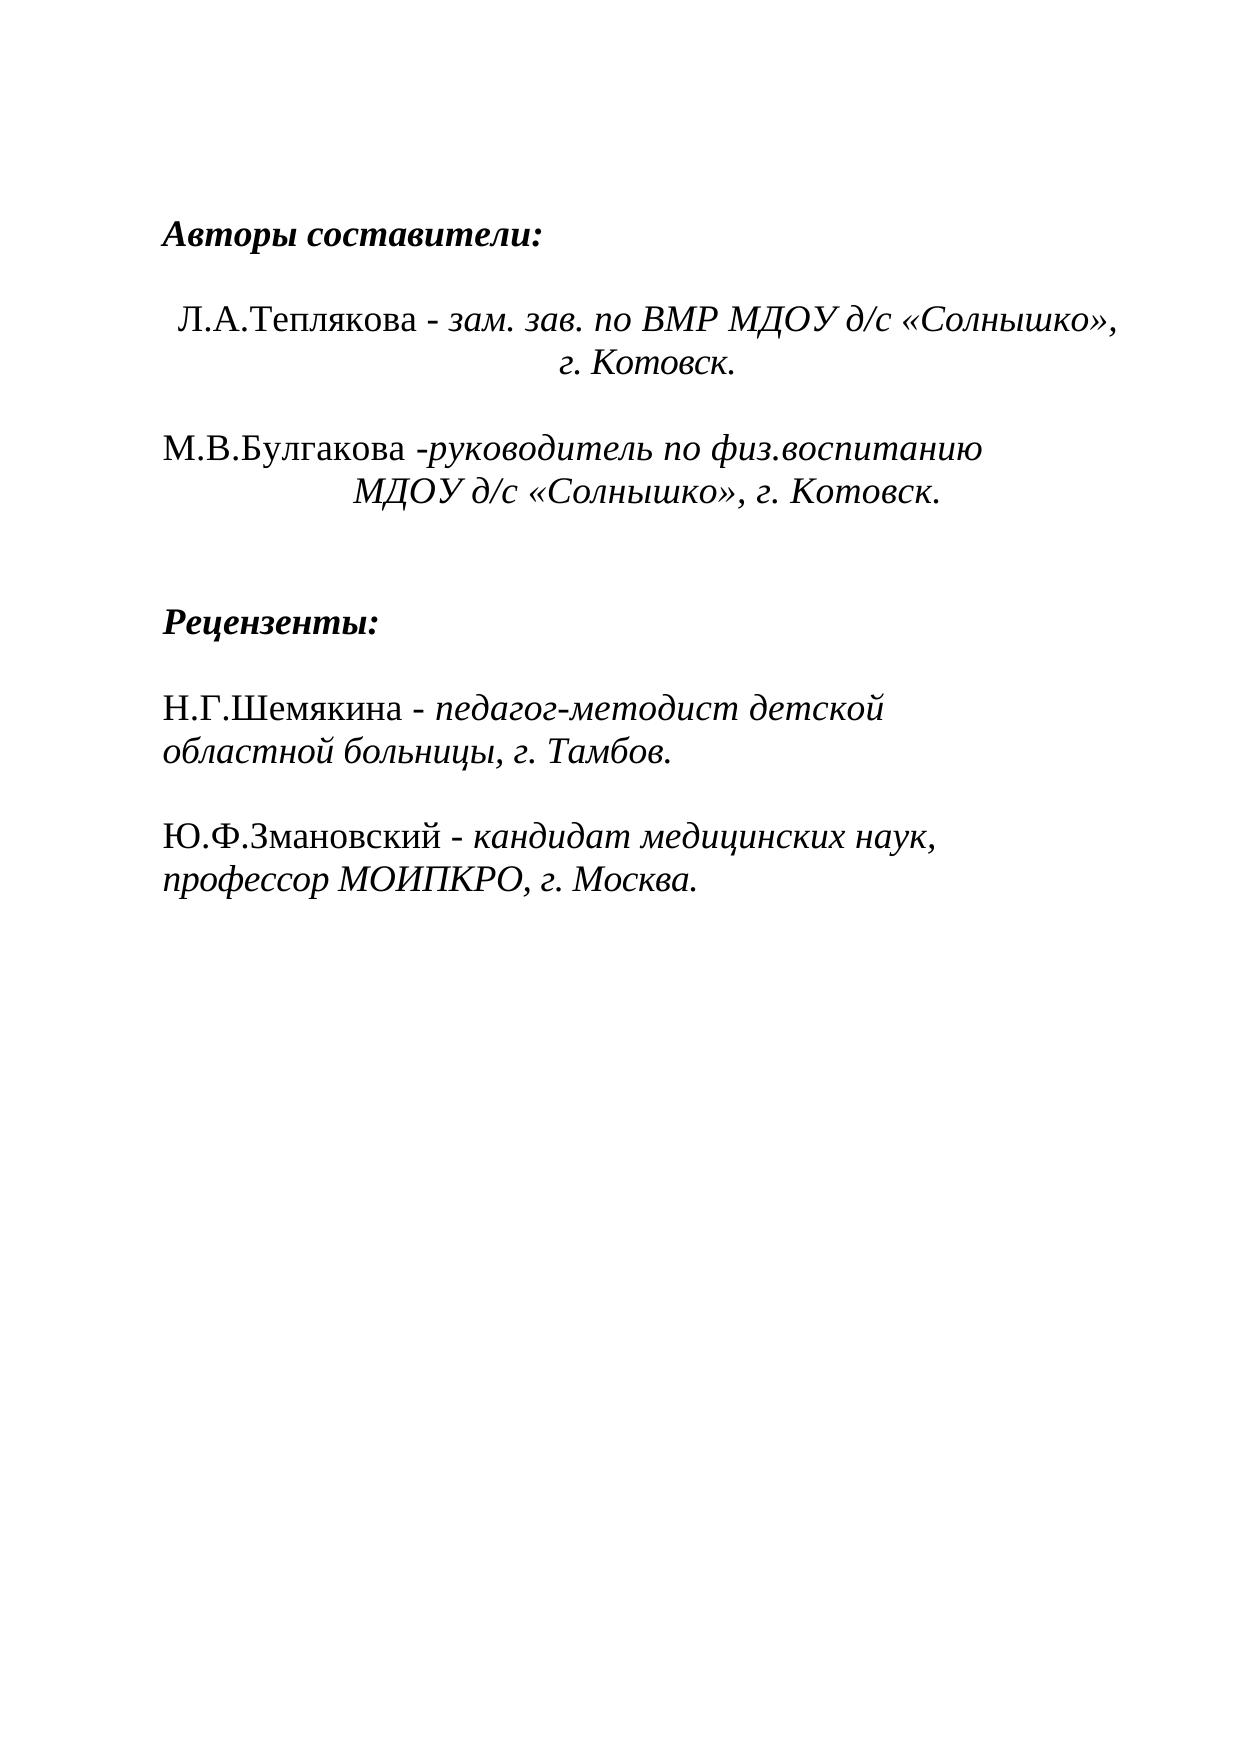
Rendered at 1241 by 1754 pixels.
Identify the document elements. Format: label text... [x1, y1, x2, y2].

text Ю.Ф.Змановский - кандидат медицинских наук, [162, 813, 1137, 856]
text М.В.Булгакова -руководитель по физ.воспитанию [162, 425, 1137, 468]
text МДОУ д/с «Солнышко», г. Котовск. [162, 468, 1137, 511]
text Н.Г.Шемякина - педагог-методист детской [162, 685, 1137, 728]
text г. Котовск. [162, 339, 1137, 382]
text Рецензенты: [162, 599, 1137, 643]
text областной больницы, г. Тамбов. [162, 728, 1137, 771]
text Л.А.Теплякова - зам. зав. по BMP МДОУ д/с «Солнышко», [162, 296, 1137, 339]
text Авторы составители: [162, 212, 1137, 255]
text профессор МОИПКРО, г. Москва. [162, 856, 1137, 899]
